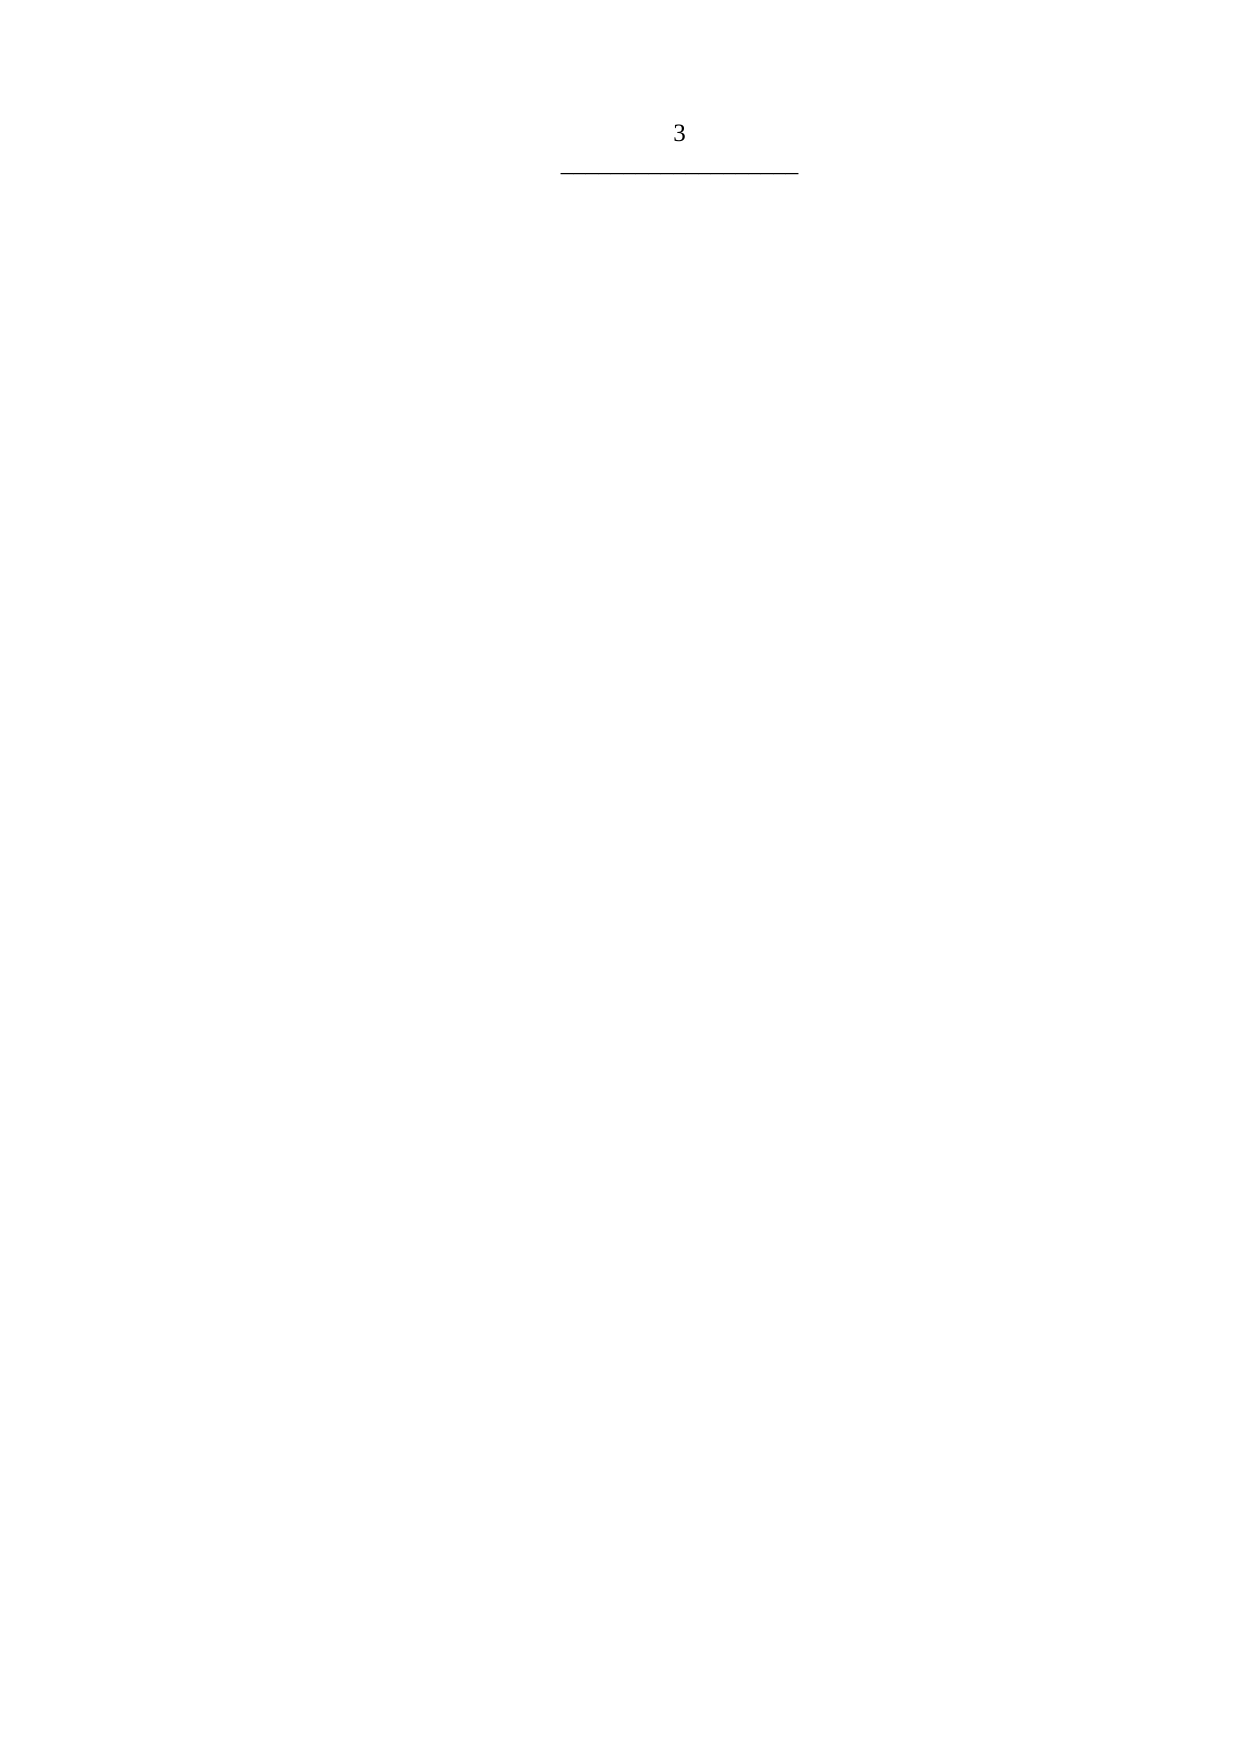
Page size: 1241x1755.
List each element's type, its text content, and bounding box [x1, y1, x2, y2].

text ___________________ [177, 148, 1181, 176]
